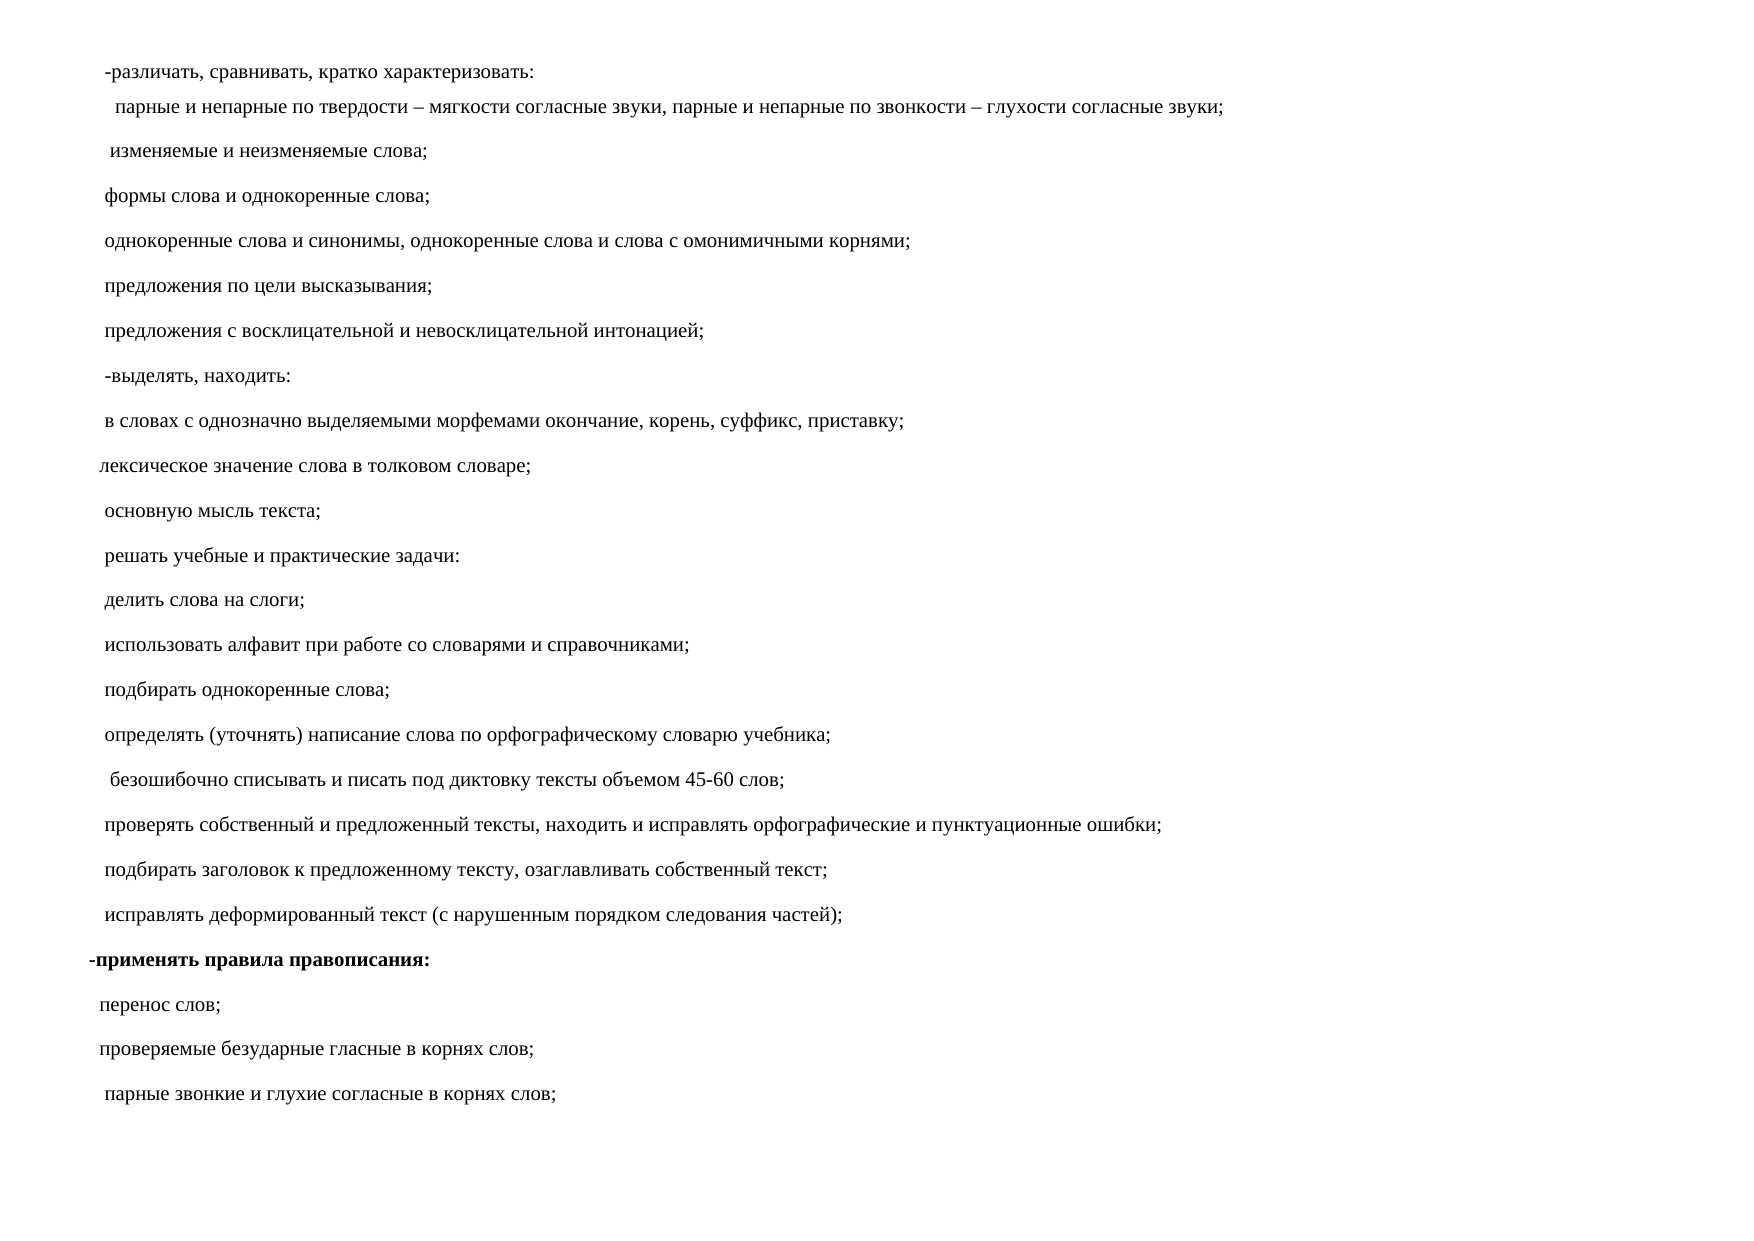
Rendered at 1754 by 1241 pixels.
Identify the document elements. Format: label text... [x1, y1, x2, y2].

text -применять правила правописания: [89, 947, 1678, 971]
text решать учебные и практические задачи: [89, 542, 1678, 567]
text парные и непарные по твердости – мягкости согласные звуки, парные и непарные по звонкости – глухости согласные звуки; [89, 93, 1678, 118]
text определять (уточнять) написание слова по орфографическому словарю учебника; [89, 722, 1678, 746]
text -различать, сравнивать, кратко характеризовать: [89, 59, 1678, 83]
text в словах с однозначно выделяемыми морфемами окончание, корень, суффикс, приставку; [89, 408, 1678, 432]
text делить слова на слоги; [89, 587, 1678, 611]
text использовать алфавит при работе со словарями и справочниками; [89, 632, 1678, 656]
text однокоренные слова и синонимы, однокоренные слова и слова с омонимичными корнями; [89, 228, 1678, 252]
text проверяемые безударные гласные в корнях слов; [89, 1036, 1678, 1060]
text изменяемые и неизменяемые слова; [89, 138, 1678, 162]
text предложения с восклицательной и невосклицательной интонацией; [89, 318, 1678, 342]
text перенос слов; [89, 991, 1678, 1016]
text формы слова и однокоренные слова; [89, 183, 1678, 207]
text предложения по цели высказывания; [89, 273, 1678, 297]
text парные звонкие и глухие согласные в корнях слов; [89, 1081, 1678, 1105]
text лексическое значение слова в толковом словаре; [89, 453, 1678, 477]
text подбирать однокоренные слова; [89, 677, 1678, 701]
text проверять собственный и предложенный тексты, находить и исправлять орфографические и пунктуационные ошибки; [89, 812, 1678, 836]
text основную мысль текста; [89, 498, 1678, 522]
text подбирать заголовок к предложенному тексту, озаглавливать собственный текст; [89, 857, 1678, 881]
text безошибочно списывать и писать под диктовку тексты объемом 45-60 слов; [89, 767, 1678, 791]
text -выделять, находить: [89, 363, 1678, 387]
text исправлять деформированный текст (с нарушенным порядком следования частей); [89, 902, 1678, 926]
